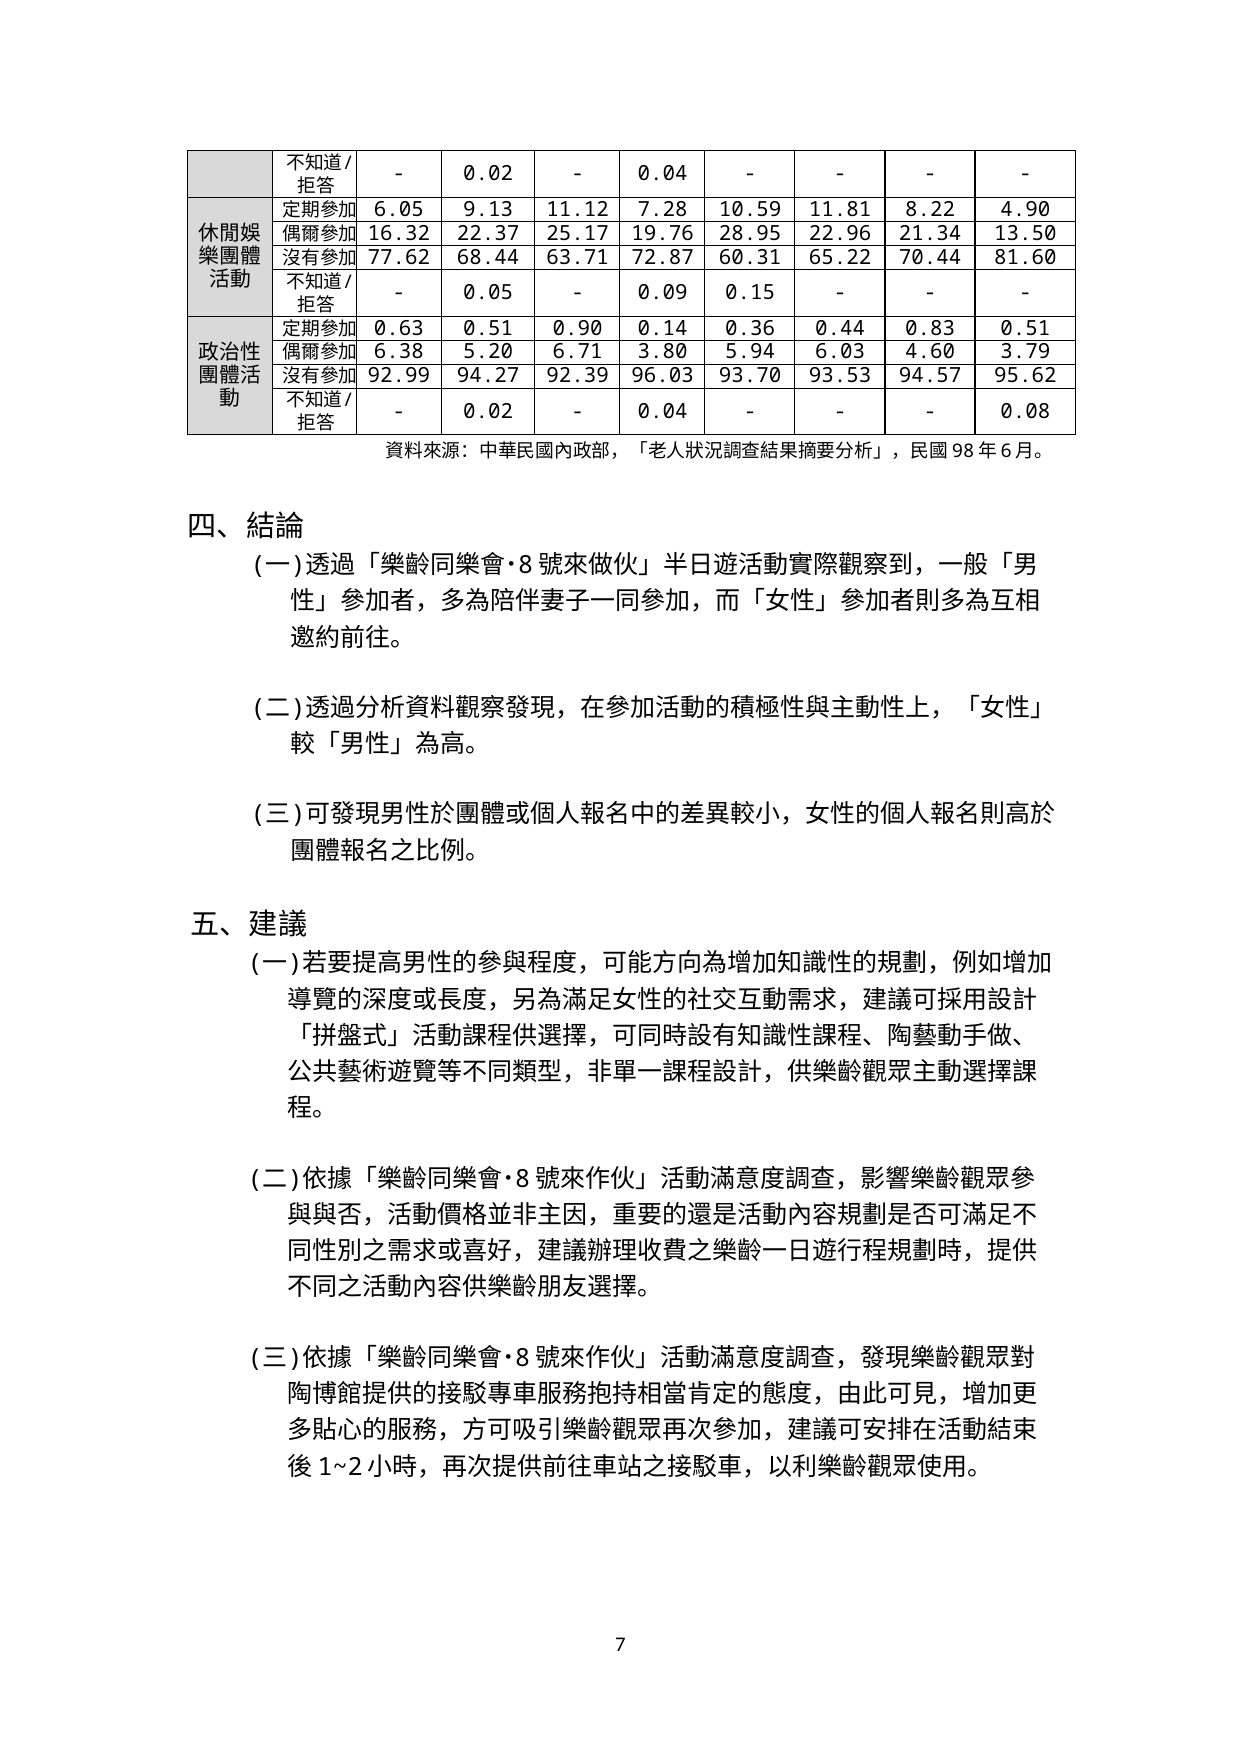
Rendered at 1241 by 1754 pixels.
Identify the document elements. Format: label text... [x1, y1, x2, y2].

table_cell 6.71 [535, 341, 619, 363]
table_cell 92.99 [357, 365, 441, 387]
table_cell 94.57 [886, 365, 974, 387]
table_cell 0.14 [620, 317, 704, 339]
table_cell 9.13 [442, 198, 534, 221]
table_cell - [886, 270, 974, 316]
table_cell - [535, 389, 619, 434]
table_cell 8.22 [886, 198, 974, 221]
table_cell 0.51 [976, 317, 1075, 339]
table_cell 19.76 [620, 222, 704, 245]
table_header (一)透過「樂齡同樂會˙8號來做伙」半日遊活動實際觀察到，一般「男性」參加者，多為陪伴妻子一同參加，而「女性」參加者則多為互相邀約前往。 (二)透過分析資料觀察發現，在參加活動的積極性與主動性上，「女性」較「男性」為高。 (三)可發現男性於團體或個人報名中的差異較小，女性的個人報名則高於團體報名之比例。 五、建議 [188, 545, 1058, 943]
table_cell 11.81 [795, 198, 884, 221]
table_cell 72.87 [620, 246, 704, 269]
table_cell 95.62 [976, 365, 1075, 387]
table_cell 0.04 [620, 389, 704, 434]
table_cell 7.28 [620, 198, 704, 221]
table_cell 25.17 [535, 222, 619, 245]
table_cell 不知道/拒答 [273, 389, 356, 434]
table_header - [976, 151, 1075, 197]
table_header - [535, 151, 619, 197]
text (三)依據「樂齡同樂會˙8號來作伙」活動滿意度調查，發現樂齡觀眾對陶博館提供的接駁專車服務抱持相當肯定的態度，由此可見，增加更多貼心的服務，方可吸引樂齡觀眾再次參加，建議可安排在活動結束後1~2小時，再次提供前往車站之接駁車，以利樂齡觀眾使用。 [187, 1337, 1053, 1482]
table_header [188, 151, 272, 197]
table_cell 3.79 [976, 341, 1075, 363]
table_cell 0.63 [357, 317, 441, 339]
table_cell 0.08 [976, 389, 1075, 434]
table_cell 0.83 [886, 317, 974, 339]
table_header - [705, 151, 794, 197]
table_cell 94.27 [442, 365, 534, 387]
table_cell 0.44 [795, 317, 884, 339]
table_cell 96.03 [620, 365, 704, 387]
table_cell 81.60 [976, 246, 1075, 269]
table_cell 5.20 [442, 341, 534, 363]
table_cell 63.71 [535, 246, 619, 269]
table_header - [886, 151, 974, 197]
table_cell 6.05 [357, 198, 441, 221]
table_cell 93.70 [705, 365, 794, 387]
table_cell - [795, 389, 884, 434]
table_cell 93.53 [795, 365, 884, 387]
text 資料來源：中華民國內政部，「老人狀況調查結果摘要分析」，民國98年6月。 [187, 435, 1053, 463]
table_cell 6.03 [795, 341, 884, 363]
table_cell 5.94 [705, 341, 794, 363]
table_cell - [535, 270, 619, 316]
table_cell 77.62 [357, 246, 441, 269]
table_cell 16.32 [357, 222, 441, 245]
table_cell 68.44 [442, 246, 534, 269]
table_cell - [886, 389, 974, 434]
table_cell 11.12 [535, 198, 619, 221]
table_cell 0.02 [442, 389, 534, 434]
table_cell 4.90 [976, 198, 1075, 221]
table_cell 3.80 [620, 341, 704, 363]
table_cell 6.38 [357, 341, 441, 363]
table_cell 沒有參加 [273, 246, 356, 269]
table_cell 70.44 [886, 246, 974, 269]
table_cell - [795, 270, 884, 316]
table_header - [795, 151, 884, 197]
table_cell 沒有參加 [273, 365, 356, 387]
table_header 不知道/拒答 [273, 151, 356, 197]
table_cell - [357, 270, 441, 316]
table_cell 0.36 [705, 317, 794, 339]
text (一)若要提高男性的參與程度，可能方向為增加知識性的規劃，例如增加導覽的深度或長度，另為滿足女性的社交互動需求，建議可採用設計「拼盤式」活動課程供選擇，可同時設有知識性課程、陶藝動手做、公共藝術遊覽等不同類型，非單一課程設計，供樂齡觀眾主動選擇課程。 [187, 943, 1053, 1124]
table_cell 4.60 [886, 341, 974, 363]
table_cell - [976, 270, 1075, 316]
table_header 0.02 [442, 151, 534, 197]
table_cell 偶爾參加 [273, 222, 356, 245]
table_cell 0.09 [620, 270, 704, 316]
table_cell 13.50 [976, 222, 1075, 245]
table_cell 65.22 [795, 246, 884, 269]
table_cell 10.59 [705, 198, 794, 221]
table_cell 28.95 [705, 222, 794, 245]
text (二)依據「樂齡同樂會˙8號來作伙」活動滿意度調查，影響樂齡觀眾參與與否，活動價格並非主因，重要的還是活動內容規劃是否可滿足不同性別之需求或喜好，建議辦理收費之樂齡一日遊行程規劃時，提供不同之活動內容供樂齡朋友選擇。 [187, 1158, 1053, 1303]
table_cell - [357, 389, 441, 434]
table_cell 0.05 [442, 270, 534, 316]
table_cell 定期參加 [273, 198, 356, 221]
table_cell 0.90 [535, 317, 619, 339]
table_cell 定期參加 [273, 317, 356, 339]
table_cell 60.31 [705, 246, 794, 269]
table_cell 22.37 [442, 222, 534, 245]
table_cell - [705, 389, 794, 434]
table_cell 不知道/拒答 [273, 270, 356, 316]
table_cell 21.34 [886, 222, 974, 245]
table_cell 22.96 [795, 222, 884, 245]
table_cell 休閒娛樂團體活動 [188, 198, 272, 316]
table_cell 92.39 [535, 365, 619, 387]
table_cell 偶爾參加 [273, 341, 356, 363]
table_header - [357, 151, 441, 197]
text 四、結論 [187, 502, 1053, 544]
table_cell 0.15 [705, 270, 794, 316]
table_cell 政治性團體活動 [188, 317, 272, 434]
table_cell 0.51 [442, 317, 534, 339]
table_header 0.04 [620, 151, 704, 197]
